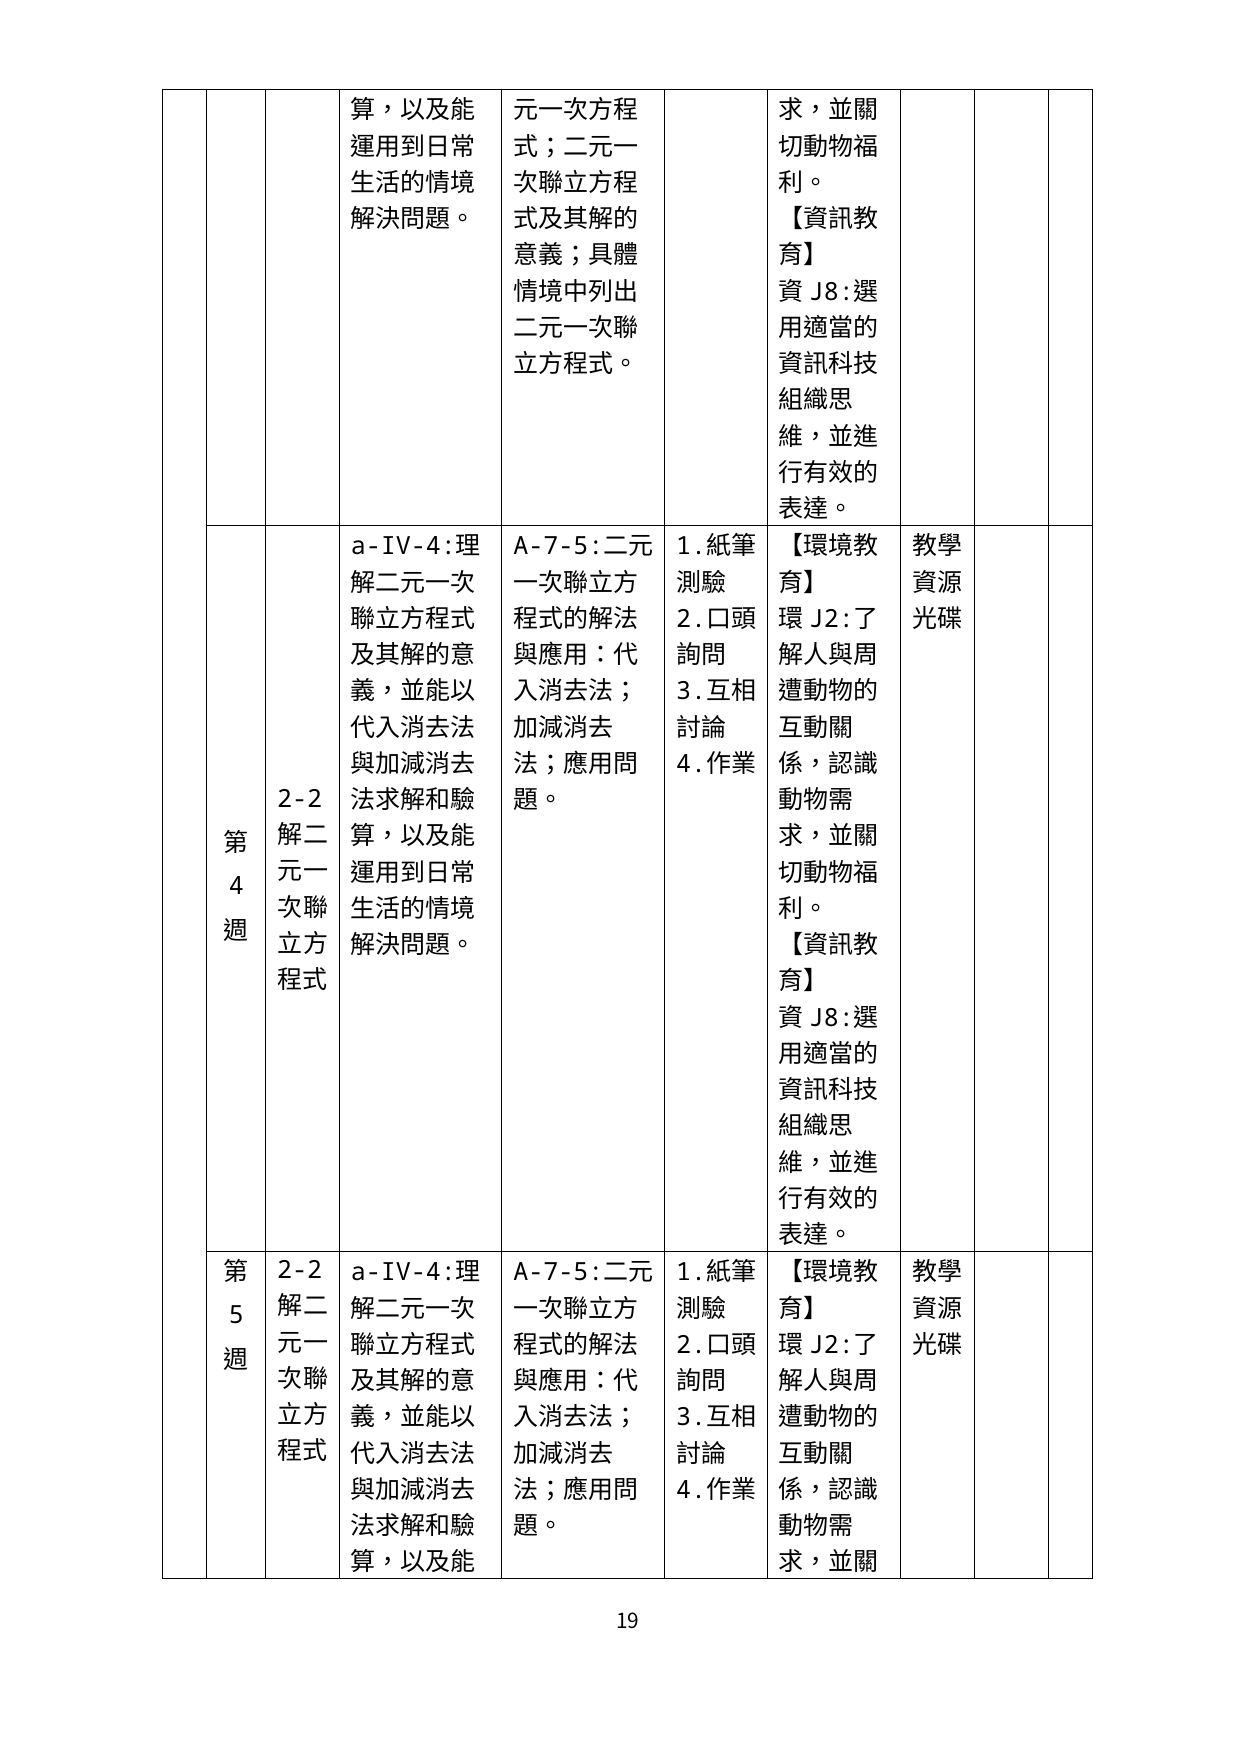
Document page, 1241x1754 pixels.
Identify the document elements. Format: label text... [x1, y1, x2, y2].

table_cell [665, 90, 767, 525]
table_cell [975, 1252, 1048, 1578]
table_cell 教學資源光碟 [901, 526, 974, 1251]
table_cell [1049, 90, 1092, 525]
table_cell [207, 90, 265, 525]
table_cell [975, 90, 1048, 525]
table_cell a-IV-4:理解二元一次聯立方程式及其解的意義，並能以代入消去法與加減消去法求解和驗算，以及能運用到日常生活的情境解決問題。 [340, 526, 501, 1251]
table_cell 元一次方程式；二元一次聯立方程式及其解的意義；具體情境中列出二元一次聯立方程式。 [502, 90, 664, 525]
table_cell [901, 90, 974, 525]
table_cell 1.紙筆測驗 2.口頭詢問 3.互相討論 4.作業 [665, 1252, 767, 1578]
table_cell A-7-5:二元一次聯立方程式的解法與應用：代入消去法；加減消去法；應用問題。 [502, 1252, 664, 1578]
table_cell [1049, 1252, 1092, 1578]
table_cell A-7-5:二元一次聯立方程式的解法與應用：代入消去法；加減消去法；應用問題。 [502, 526, 664, 1251]
table_cell [163, 90, 206, 1578]
table_cell 1.紙筆測驗 2.口頭詢問 3.互相討論 4.作業 [665, 526, 767, 1251]
table_cell [266, 90, 339, 525]
table_cell [1049, 526, 1092, 1251]
table_cell 教學資源光碟 [901, 1252, 974, 1578]
table_cell 2-2解二元一次聯立方程式 [266, 1252, 339, 1578]
table_cell [975, 526, 1048, 1251]
table_cell 求，並關切動物福利。 【資訊教育】 資J8:選用適當的資訊科技組織思維，並進行有效的表達。 [768, 90, 900, 525]
table_cell 【環境教育】 環J2:了解人與周遭動物的互動關係，認識動物需求，並關 [768, 1252, 900, 1578]
table_cell 第4週 [207, 526, 265, 1251]
table_cell 第5週 [207, 1252, 265, 1578]
table_cell 算，以及能運用到日常生活的情境解決問題。 [340, 90, 501, 525]
table_cell a-IV-4:理解二元一次聯立方程式及其解的意義，並能以代入消去法與加減消去法求解和驗算，以及能 [340, 1252, 501, 1578]
table_cell 【環境教育】 環J2:了解人與周遭動物的互動關係，認識動物需求，並關切動物福利。 【資訊教育】 資J8:選用適當的資訊科技組織思維，並進行有效的表達。 [768, 526, 900, 1251]
table_cell 2-2解二元一次聯立方程式 [266, 526, 339, 1251]
